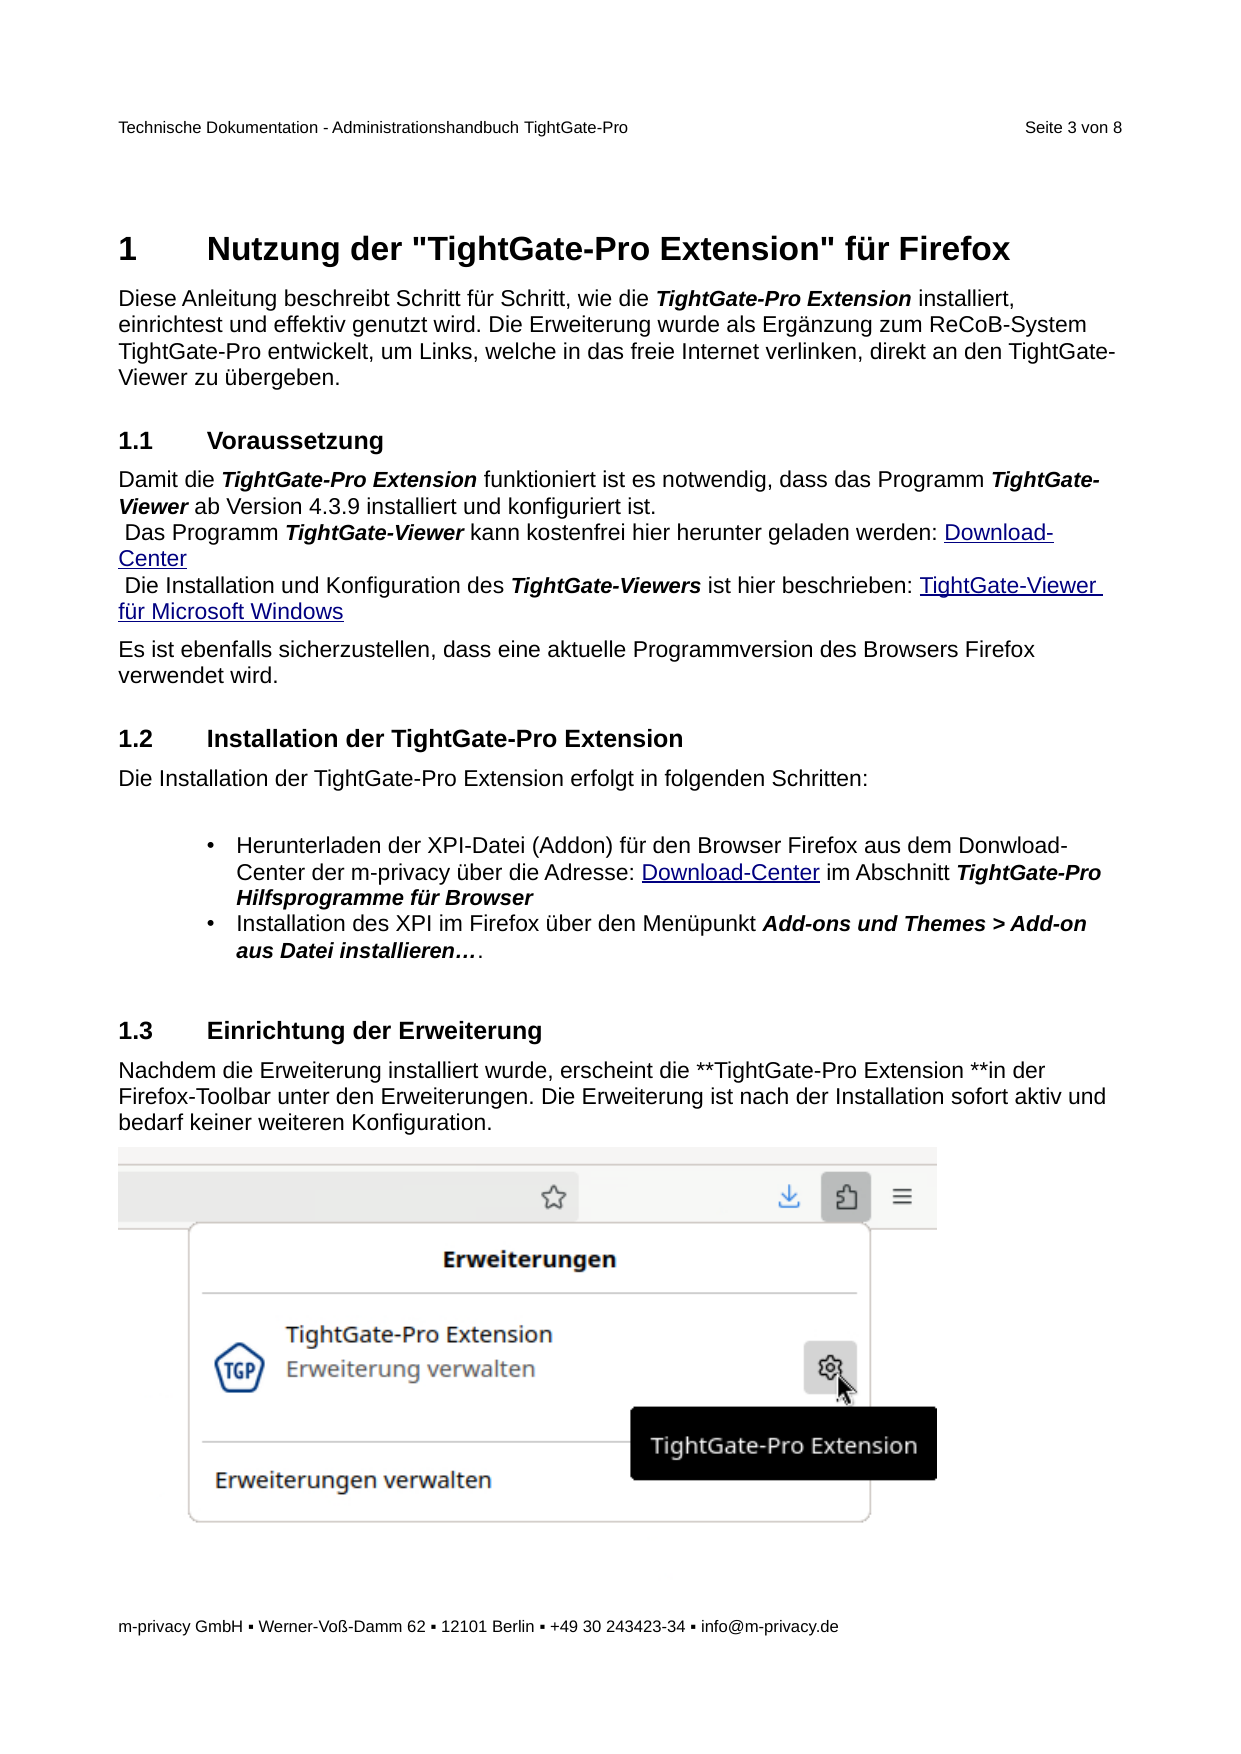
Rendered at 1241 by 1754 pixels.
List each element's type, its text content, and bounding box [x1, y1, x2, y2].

text Damit die TightGate-Pro Extension funktioniert ist es notwendig, dass das Programm TightGate-Viewer ab Version 4.3.9 installiert und konfiguriert ist. Das Programm TightGate-Viewer kann kostenfrei hier herunter geladen werden: Download-Center Die Installation und Konfiguration des TightGate-Viewers ist hier beschrieben: TightGate-Viewer für Microsoft Windows [118, 466, 1122, 624]
subtitle Einrichtung der Erweiterung [118, 1016, 1122, 1045]
text Die Installation der TightGate-Pro Extension erfolgt in folgenden Schritten: [118, 765, 1122, 791]
list Installation des XPI im Firefox über den Menüpunkt Add-ons und Themes > Add-on aus Datei installieren…. [207, 910, 1122, 963]
list Herunterladen der XPI-Datei (Addon) für den Browser Firefox aus dem Donwload-Center der m-privacy über die Adresse: Download-Center im Abschnitt TightGate-Pro Hilfsprogramme für Browser [207, 832, 1122, 910]
subtitle Voraussetzung [118, 426, 1122, 454]
picture [118, 1147, 937, 1587]
text Nachdem die Erweiterung installiert wurde, erscheint die **TightGate-Pro Extension **in der Firefox-Toolbar unter den Erweiterungen. Die Erweiterung ist nach der Installation sofort aktiv und bedarf keiner weiteren Konfiguration. [118, 1057, 1122, 1136]
text Es ist ebenfalls sicherzustellen, dass eine aktuelle Programmversion des Browsers Firefox verwendet wird. [118, 636, 1122, 689]
text Diese Anleitung beschreibt Schritt für Schritt, wie die TightGate-Pro Extension installiert, einrichtest und effektiv genutzt wird. Die Erweiterung wurde als Ergänzung zum ReCoB-System TightGate-Pro entwickelt, um Links, welche in das freie Internet verlinken, direkt an den TightGate-Viewer zu übergeben. [118, 285, 1122, 390]
subtitle Installation der TightGate-Pro Extension [118, 724, 1122, 753]
subtitle Nutzung der "TightGate-Pro Extension" für Firefox [118, 228, 1122, 267]
